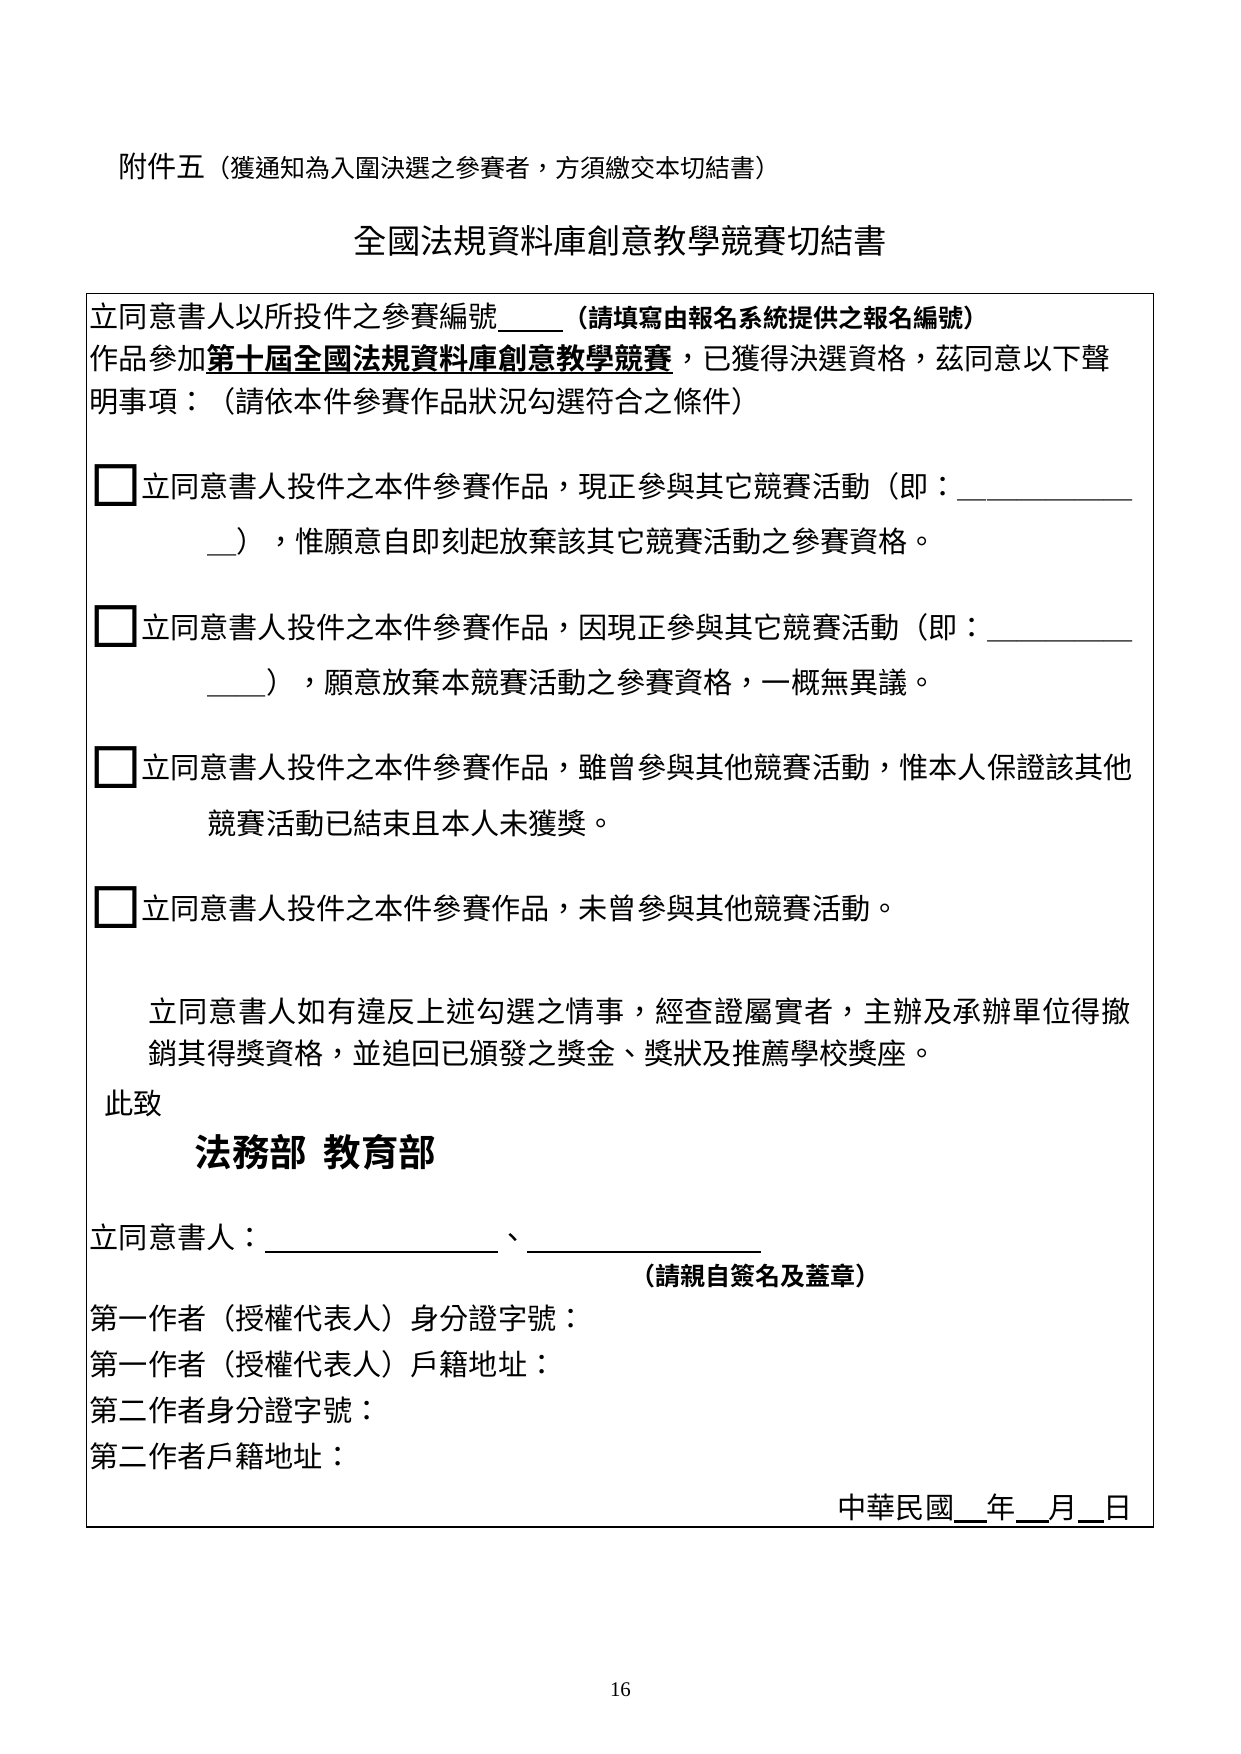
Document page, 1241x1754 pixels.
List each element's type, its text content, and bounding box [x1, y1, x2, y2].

table_header 立同意書人以所投件之參賽編號 （請填寫由報名系統提供之報名編號） 作品參加第十屆全國法規資料庫創意教學競賽，已獲得決選資格，茲同意以下聲明事項：（請依本件參賽作品狀況勾選符合之條件） 立同意書人投件之本件參賽作品，現正參與其它競賽活動（即：＿＿＿＿＿＿＿），惟願意自即刻起放棄該其它競賽活動之參賽資格。 立同意書人投件之本件參賽作品，因現正參與其它競賽活動（即：＿＿＿＿＿＿＿），願意放棄本競賽活動之參賽資格，一概無異議。 立同意書人投件之本件參賽作品，雖曾參與其他競賽活動，惟本人保證該其他競賽活動已結束且本人未獲獎。 立同意書人投件之本件參賽作品，未曾參與其他競賽活動。 立同意書人如有違反上述勾選之情事，經查證屬實者，主辦及承辦單位得撤銷其得獎資格，並追回已頒發之獎金、獎狀及推薦學校獎座。 此致 法務部 教育部 立同意書人： 、 （請親自簽名及蓋章） 第一作者（授權代表人）身分證字號： 第一作者（授權代表人）戶籍地址： 第二作者身分證字號： 第二作者戶籍地址： 中華民國 年 月 日 [87, 294, 1153, 1526]
text 全國法規資料庫創意教學競賽切結書 [118, 202, 1122, 277]
text 附件五（獲通知為入圍決選之參賽者，方須繳交本切結書） [118, 127, 1122, 202]
